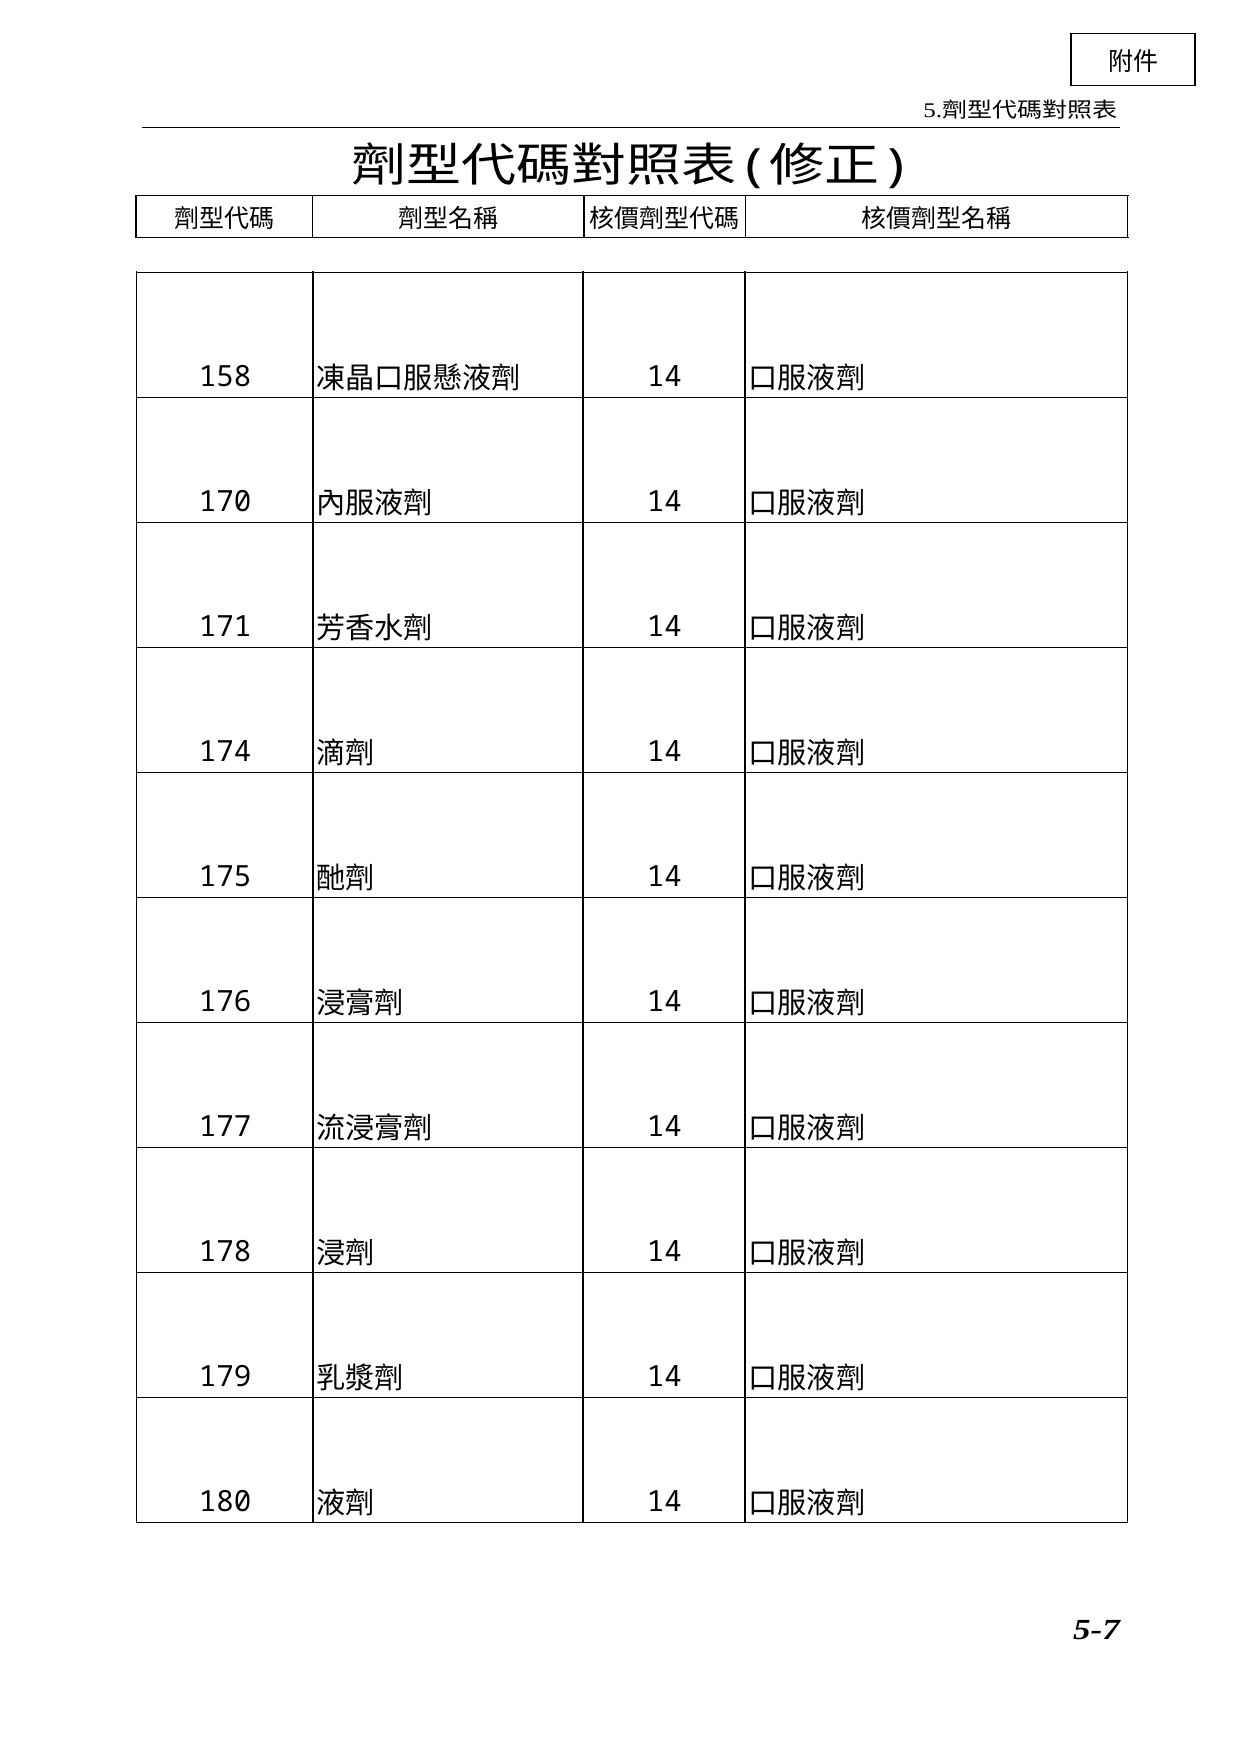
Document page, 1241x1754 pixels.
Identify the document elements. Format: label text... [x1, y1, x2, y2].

table_cell 口服液劑 [746, 523, 1127, 646]
table_cell 174 [137, 648, 312, 771]
table_cell 口服液劑 [746, 1398, 1127, 1521]
table_cell 口服液劑 [746, 1023, 1127, 1146]
table_cell 口服液劑 [746, 773, 1127, 896]
table_cell 170 [137, 398, 312, 521]
table_cell 180 [137, 1398, 312, 1521]
table_cell 凍晶口服懸液劑 [314, 273, 582, 396]
table_cell 乳漿劑 [314, 1273, 582, 1396]
table_cell 14 [584, 1398, 744, 1521]
table_cell 14 [584, 1148, 744, 1271]
table_cell 175 [137, 773, 312, 896]
table_cell 口服液劑 [746, 1148, 1127, 1271]
table_cell 177 [137, 1023, 312, 1146]
table_cell 14 [584, 398, 744, 521]
table_cell 口服液劑 [746, 273, 1127, 396]
table_cell 14 [584, 273, 744, 396]
table_cell 179 [137, 1273, 312, 1396]
table_cell 14 [584, 898, 744, 1021]
table_cell 158 [137, 273, 312, 396]
table_cell 14 [584, 1273, 744, 1396]
table_cell 酏劑 [314, 773, 582, 896]
table_cell 14 [584, 773, 744, 896]
table_cell 14 [584, 1023, 744, 1146]
table_cell 浸劑 [314, 1148, 582, 1271]
table_cell 口服液劑 [746, 898, 1127, 1021]
table_cell 內服液劑 [314, 398, 582, 521]
table_cell 176 [137, 898, 312, 1021]
table_cell 口服液劑 [746, 648, 1127, 771]
table_cell 芳香水劑 [314, 523, 582, 646]
table_cell 口服液劑 [746, 398, 1127, 521]
table_cell 14 [584, 523, 744, 646]
table_cell 流浸膏劑 [314, 1023, 582, 1146]
table_cell 171 [137, 523, 312, 646]
table_cell 滴劑 [314, 648, 582, 771]
table_cell 口服液劑 [746, 1273, 1127, 1396]
table_cell 浸膏劑 [314, 898, 582, 1021]
table_cell 14 [584, 648, 744, 771]
table_cell 178 [137, 1148, 312, 1271]
table_cell 液劑 [314, 1398, 582, 1521]
